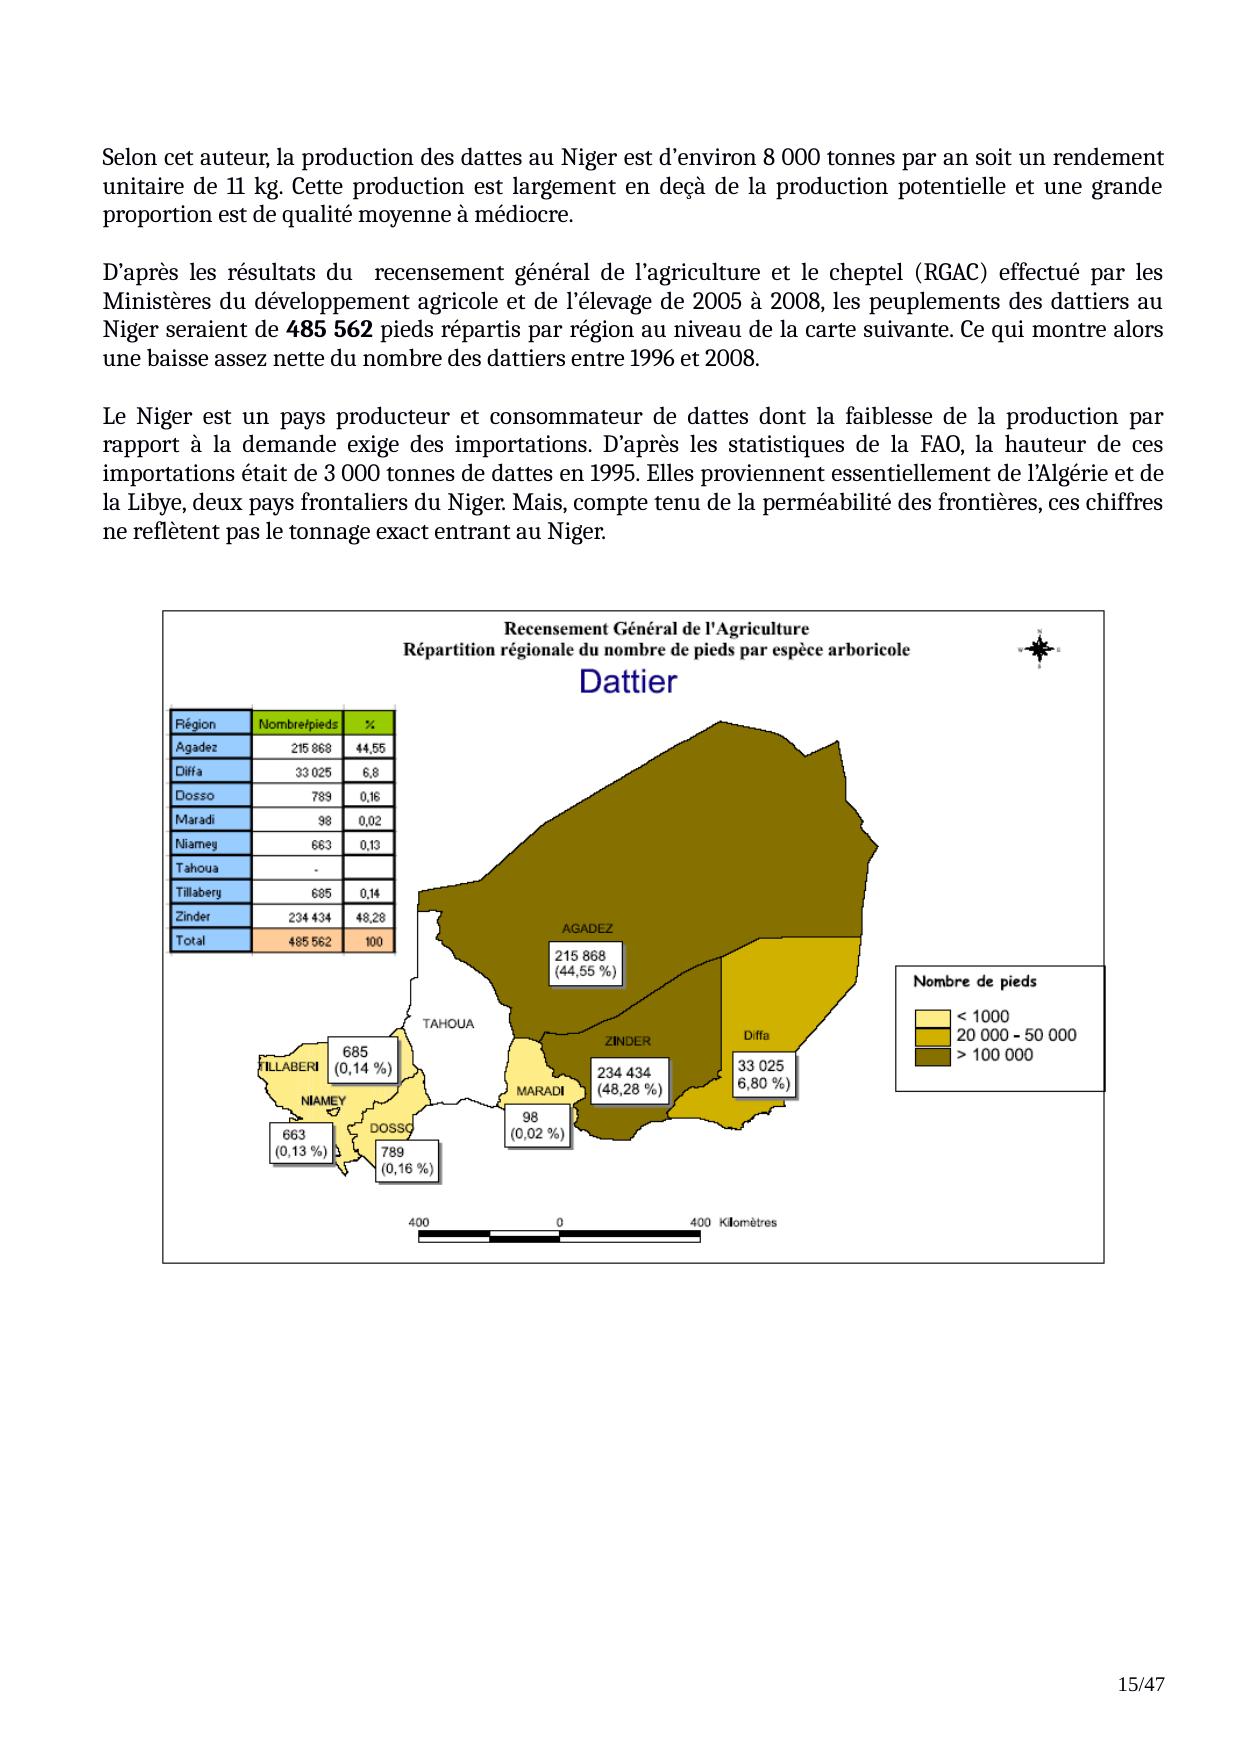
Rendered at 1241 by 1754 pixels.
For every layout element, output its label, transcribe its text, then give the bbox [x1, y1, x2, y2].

text Selon cet auteur, la production des dattes au Niger est d’environ 8 000 tonnes par an soit un rendement unitaire de 11 kg. Cette production est largement en deçà de la production potentielle et une grande proportion est de qualité moyenne à médiocre. [102, 143, 1165, 229]
text D’après les résultats du recensement général de l’agriculture et le cheptel (RGAC) effectué par les Ministères du développement agricole et de l’élevage de 2005 à 2008, les peuplements des dattiers au Niger seraient de 485 562 pieds répartis par région au niveau de la carte suivante. Ce qui montre alors une baisse assez nette du nombre des dattiers entre 1996 et 2008. [102, 258, 1165, 373]
text Le Niger est un pays producteur et consommateur de dattes dont la faiblesse de la production par rapport à la demande exige des importations. D’après les statistiques de la FAO, la hauteur de ces importations était de 3 000 tonnes de dattes en 1995. Elles proviennent essentiellement de l’Algérie et de la Libye, deux pays frontaliers du Niger. Mais, compte tenu de la perméabilité des frontières, ces chiffres ne reflètent pas le tonnage exact entrant au Niger. [102, 402, 1165, 545]
picture [160, 608, 1107, 1265]
